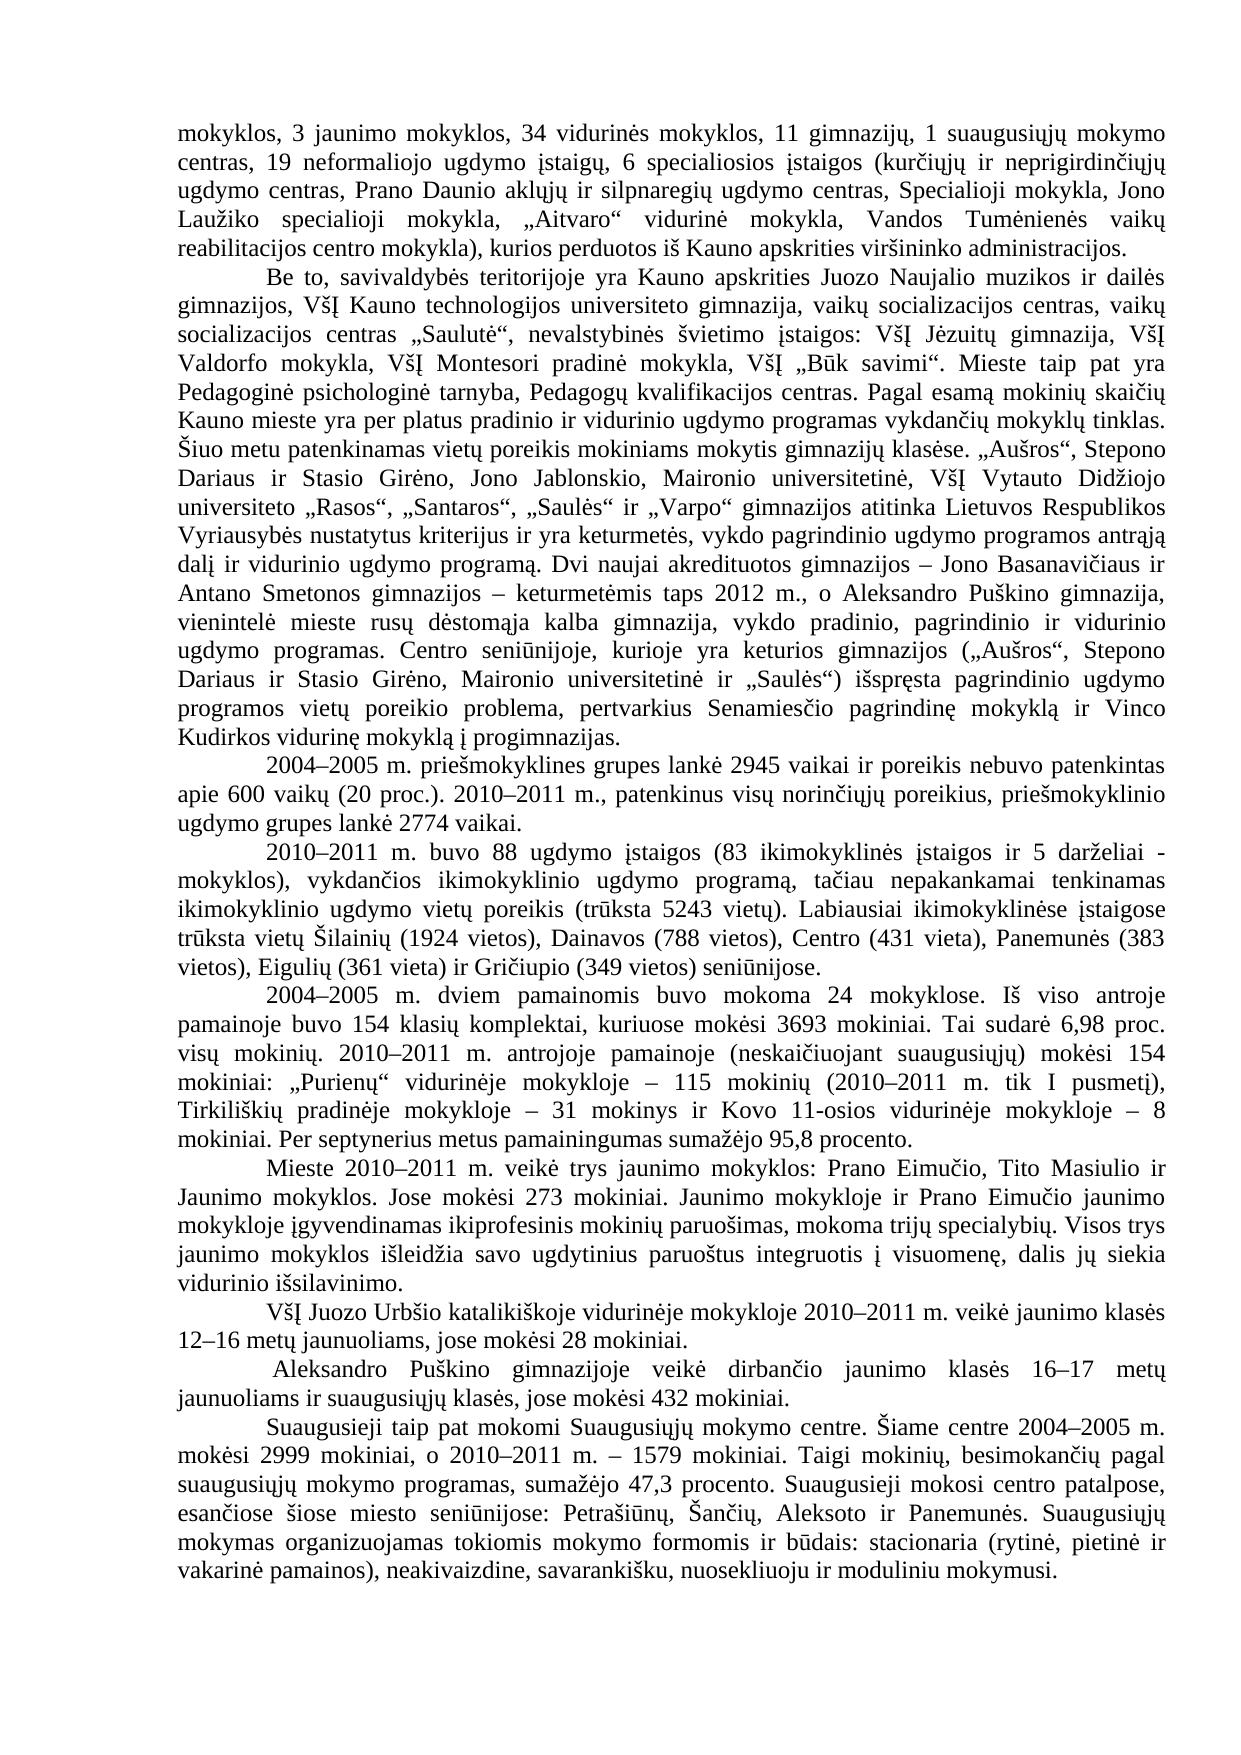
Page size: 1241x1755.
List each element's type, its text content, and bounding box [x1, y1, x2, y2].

text 2010–2011 m. buvo 88 ugdymo įstaigos (83 ikimokyklinės įstaigos ir 5 darželiai - mokyklos), vykdančios ikimokyklinio ugdymo programą, tačiau nepakankamai tenkinamas ikimokyklinio ugdymo vietų poreikis (trūksta 5243 vietų). Labiausiai ikimokyklinėse įstaigose trūksta vietų Šilainių (1924 vietos), Dainavos (788 vietos), Centro (431 vieta), Panemunės (383 vietos), Eigulių (361 vieta) ir Gričiupio (349 vietos) seniūnijose. [177, 837, 1166, 981]
text Suaugusieji taip pat mokomi Suaugusiųjų mokymo centre. Šiame centre 2004–2005 m. mokėsi 2999 mokiniai, o 2010–2011 m. – 1579 mokiniai. Taigi mokinių, besimokančių pagal suaugusiųjų mokymo programas, sumažėjo 47,3 procento. Suaugusieji mokosi centro patalpose, esančiose šiose miesto seniūnijose: Petrašiūnų, Šančių, Aleksoto ir Panemunės. Suaugusiųjų mokymas organizuojamas tokiomis mokymo formomis ir būdais: stacionaria (rytinė, pietinė ir vakarinė pamainos), neakivaizdine, savarankišku, nuosekliuoju ir moduliniu mokymusi. [177, 1412, 1166, 1584]
text 2004–2005 m. dviem pamainomis buvo mokoma 24 mokyklose. Iš viso antroje pamainoje buvo 154 klasių komplektai, kuriuose mokėsi 3693 mokiniai. Tai sudarė 6,98 proc. visų mokinių. 2010–2011 m. antrojoje pamainoje (neskaičiuojant suaugusiųjų) mokėsi 154 mokiniai: „Purienų“ vidurinėje mokykloje – 115 mokinių (2010–2011 m. tik I pusmetį), Tirkiliškių pradinėje mokykloje – 31 mokinys ir Kovo 11-osios vidurinėje mokykloje – 8 mokiniai. Per septynerius metus pamainingumas sumažėjo 95,8 procento. [177, 981, 1166, 1153]
text Aleksandro Puškino gimnazijoje veikė dirbančio jaunimo klasės 16–17 metų jaunuoliams ir suaugusiųjų klasės, jose mokėsi 432 mokiniai. [177, 1354, 1166, 1412]
text Be to, savivaldybės teritorijoje yra Kauno apskrities Juozo Naujalio muzikos ir dailės gimnazijos, VšĮ Kauno technologijos universiteto gimnazija, vaikų socializacijos centras, vaikų socializacijos centras „Saulutė“, nevalstybinės švietimo įstaigos: VšĮ Jėzuitų gimnazija, VšĮ Valdorfo mokykla, VšĮ Montesori pradinė mokykla, VšĮ „Būk savimi“. Mieste taip pat yra Pedagoginė psichologinė tarnyba, Pedagogų kvalifikacijos centras. Pagal esamą mokinių skaičių Kauno mieste yra per platus pradinio ir vidurinio ugdymo programas vykdančių mokyklų tinklas. Šiuo metu patenkinamas vietų poreikis mokiniams mokytis gimnazijų klasėse. „Aušros“, Stepono Dariaus ir Stasio Girėno, Jono Jablonskio, Maironio universitetinė, VšĮ Vytauto Didžiojo universiteto „Rasos“, „Santaros“, „Saulės“ ir „Varpo“ gimnazijos atitinka Lietuvos Respublikos Vyriausybės nustatytus kriterijus ir yra keturmetės, vykdo pagrindinio ugdymo programos antrąją dalį ir vidurinio ugdymo programą. Dvi naujai akredituotos gimnazijos – Jono Basanavičiaus ir Antano Smetonos gimnazijos – keturmetėmis taps 2012 m., o Aleksandro Puškino gimnazija, vienintelė mieste rusų dėstomąja kalba gimnazija, vykdo pradinio, pagrindinio ir vidurinio ugdymo programas. Centro seniūnijoje, kurioje yra keturios gimnazijos („Aušros“, Stepono Dariaus ir Stasio Girėno, Maironio universitetinė ir „Saulės“) išspręsta pagrindinio ugdymo programos vietų poreikio problema, pertvarkius Senamiesčio pagrindinę mokyklą ir Vinco Kudirkos vidurinę mokyklą į progimnazijas. [177, 262, 1166, 751]
text Mieste 2010–2011 m. veikė trys jaunimo mokyklos: Prano Eimučio, Tito Masiulio ir Jaunimo mokyklos. Jose mokėsi 273 mokiniai. Jaunimo mokykloje ir Prano Eimučio jaunimo mokykloje įgyvendinamas ikiprofesinis mokinių paruošimas, mokoma trijų specialybių. Visos trys jaunimo mokyklos išleidžia savo ugdytinius paruoštus integruotis į visuomenę, dalis jų siekia vidurinio išsilavinimo. [177, 1153, 1166, 1297]
text mokyklos, 3 jaunimo mokyklos, 34 vidurinės mokyklos, 11 gimnazijų, 1 suaugusiųjų mokymo centras, 19 neformaliojo ugdymo įstaigų, 6 specialiosios įstaigos (kurčiųjų ir neprigirdinčiųjų ugdymo centras, Prano Daunio aklųjų ir silpnaregių ugdymo centras, Specialioji mokykla, Jono Laužiko specialioji mokykla, „Aitvaro“ vidurinė mokykla, Vandos Tumėnienės vaikų reabilitacijos centro mokykla), kurios perduotos iš Kauno apskrities viršininko administracijos. [177, 118, 1166, 262]
text 2004–2005 m. priešmokyklines grupes lankė 2945 vaikai ir poreikis nebuvo patenkintas apie 600 vaikų (20 proc.). 2010–2011 m., patenkinus visų norinčiųjų poreikius, priešmokyklinio ugdymo grupes lankė 2774 vaikai. [177, 751, 1166, 837]
text VšĮ Juozo Urbšio katalikiškoje vidurinėje mokykloje 2010–2011 m. veikė jaunimo klasės 12–16 metų jaunuoliams, jose mokėsi 28 mokiniai. [177, 1297, 1166, 1354]
